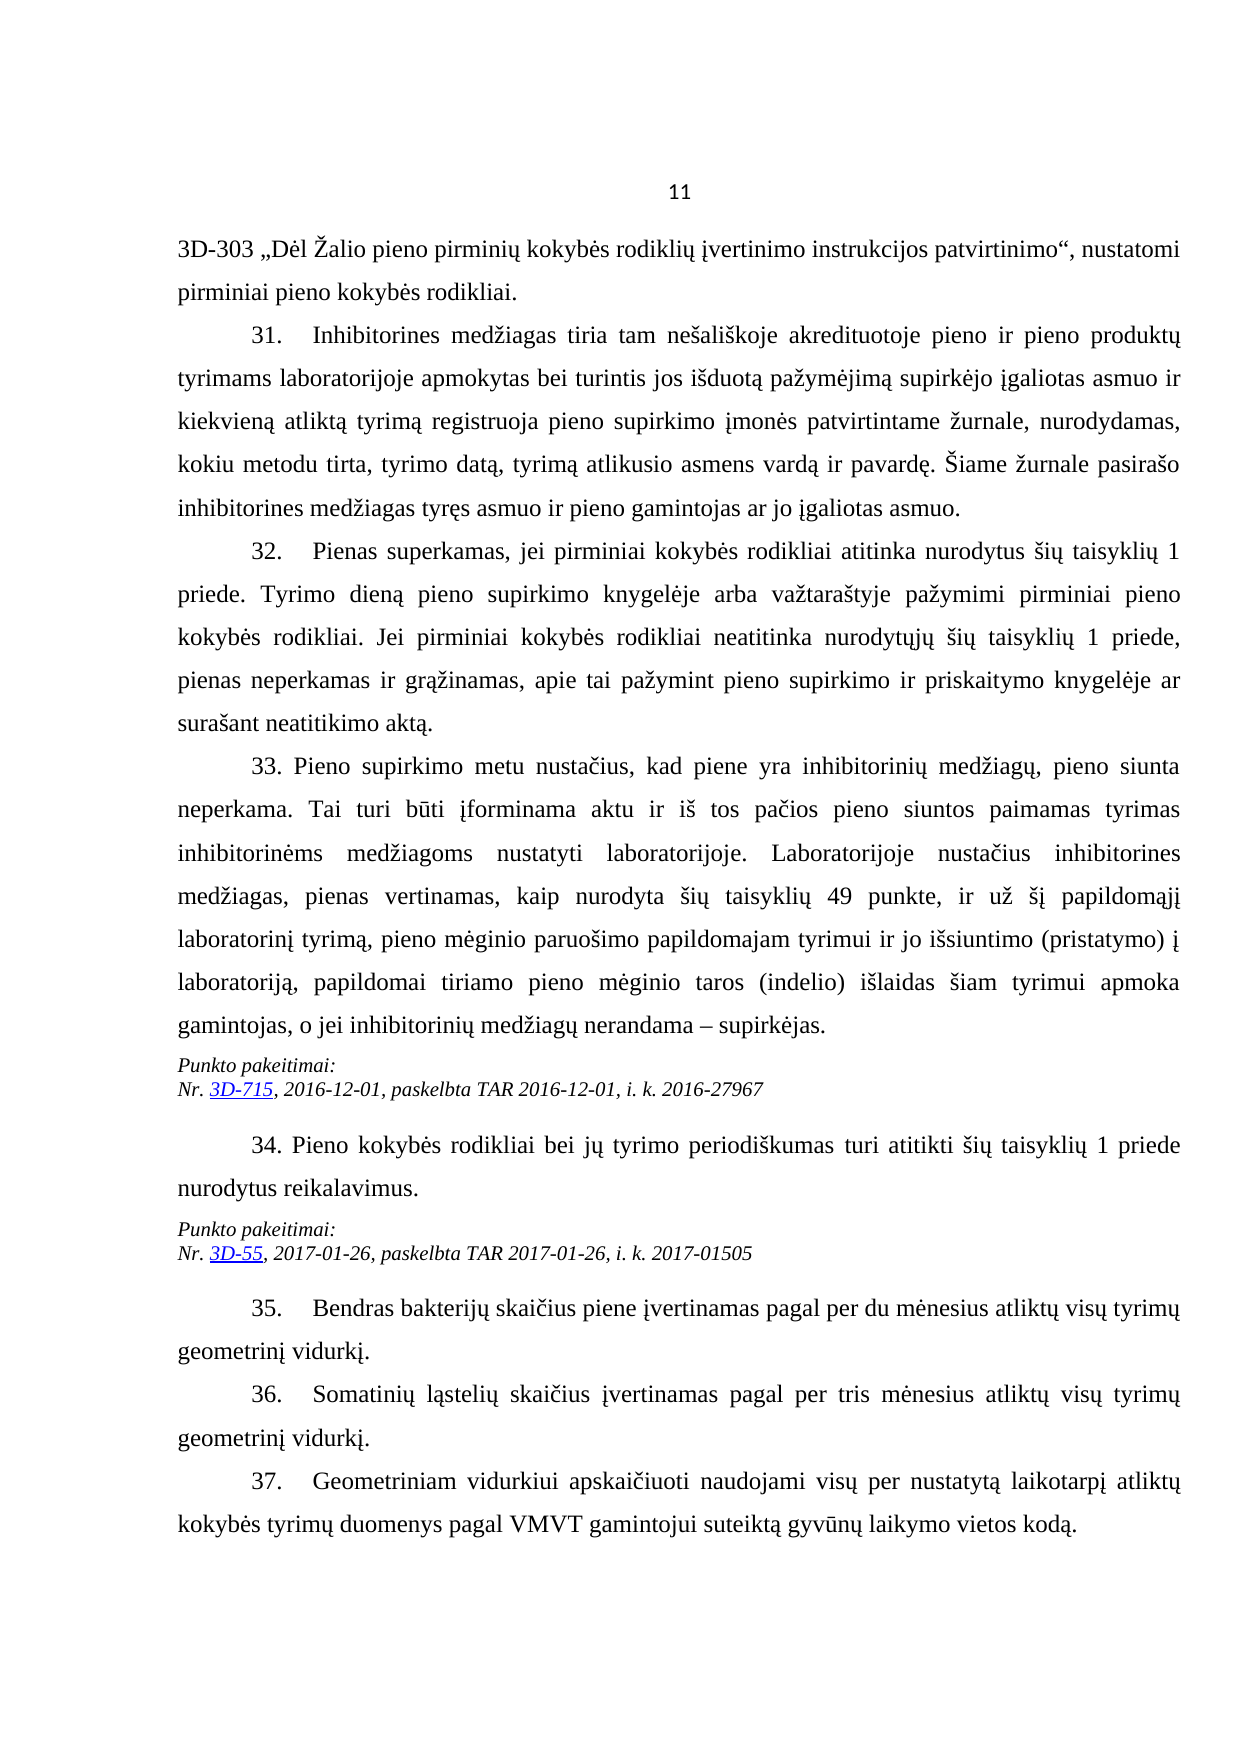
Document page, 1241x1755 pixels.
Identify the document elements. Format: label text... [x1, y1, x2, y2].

text 37. Geometriniam vidurkiui apskaičiuoti naudojami visų per nustatytą laikotarpį atliktų kokybės tyrimų duomenys pagal VMVT gamintojui suteiktą gyvūnų laikymo vietos kodą. [177, 1466, 1181, 1538]
text 33. Pieno supirkimo metu nustačius, kad piene yra inhibitorinių medžiagų, pieno siunta neperkama. Tai turi būti įforminama aktu ir iš tos pačios pieno siuntos paimamas tyrimas inhibitorinėms medžiagoms nustatyti laboratorijoje. Laboratorijoje nustačius inhibitorines medžiagas, pienas vertinamas, kaip nurodyta šių taisyklių 49 punkte, ir už šį papildomąjį laboratorinį tyrimą, pieno mėginio paruošimo papildomajam tyrimui ir jo išsiuntimo (pristatymo) į laboratoriją, papildomai tiriamo pieno mėginio taros (indelio) išlaidas šiam tyrimui apmoka gamintojas, o jei inhibitorinių medžiagų nerandama – supirkėjas. [177, 751, 1181, 1039]
text 31. Inhibitorines medžiagas tiria tam nešališkoje akredituotoje pieno ir pieno produktų tyrimams laboratorijoje apmokytas bei turintis jos išduotą pažymėjimą supirkėjo įgaliotas asmuo ir kiekvieną atliktą tyrimą registruoja pieno supirkimo įmonės patvirtintame žurnale, nurodydamas, kokiu metodu tirta, tyrimo datą, tyrimą atlikusio asmens vardą ir pavardę. Šiame žurnale pasirašo inhibitorines medžiagas tyręs asmuo ir pieno gamintojas ar jo įgaliotas asmuo. [177, 320, 1181, 521]
text 34. Pieno kokybės rodikliai bei jų tyrimo periodiškumas turi atitikti šių taisyklių 1 priede nurodytus reikalavimus. [177, 1130, 1181, 1202]
text Nr. 3D-55, 2017-01-26, paskelbta TAR 2017-01-26, i. k. 2017-01505 [177, 1241, 1181, 1264]
text Punkto pakeitimai: [177, 1053, 1181, 1077]
text 36. Somatinių ląstelių skaičius įvertinamas pagal per tris mėnesius atliktų visų tyrimų geometrinį vidurkį. [177, 1379, 1181, 1451]
text Punkto pakeitimai: [177, 1216, 1181, 1241]
text 3D-303 „Dėl Žalio pieno pirminių kokybės rodiklių įvertinimo instrukcijos patvirtinimo“, nustatomi pirminiai pieno kokybės rodikliai. [177, 234, 1181, 306]
text Nr. 3D-715, 2016-12-01, paskelbta TAR 2016-12-01, i. k. 2016-27967 [177, 1077, 1181, 1101]
text 32. Pienas superkamas, jei pirminiai kokybės rodikliai atitinka nurodytus šių taisyklių 1 priede. Tyrimo dieną pieno supirkimo knygelėje arba važtaraštyje pažymimi pirminiai pieno kokybės rodikliai. Jei pirminiai kokybės rodikliai neatitinka nurodytųjų šių taisyklių 1 priede, pienas neperkamas ir grąžinamas, apie tai pažymint pieno supirkimo ir priskaitymo knygelėje ar surašant neatitikimo aktą. [177, 536, 1181, 737]
text 35. Bendras bakterijų skaičius piene įvertinamas pagal per du mėnesius atliktų visų tyrimų geometrinį vidurkį. [177, 1293, 1181, 1365]
